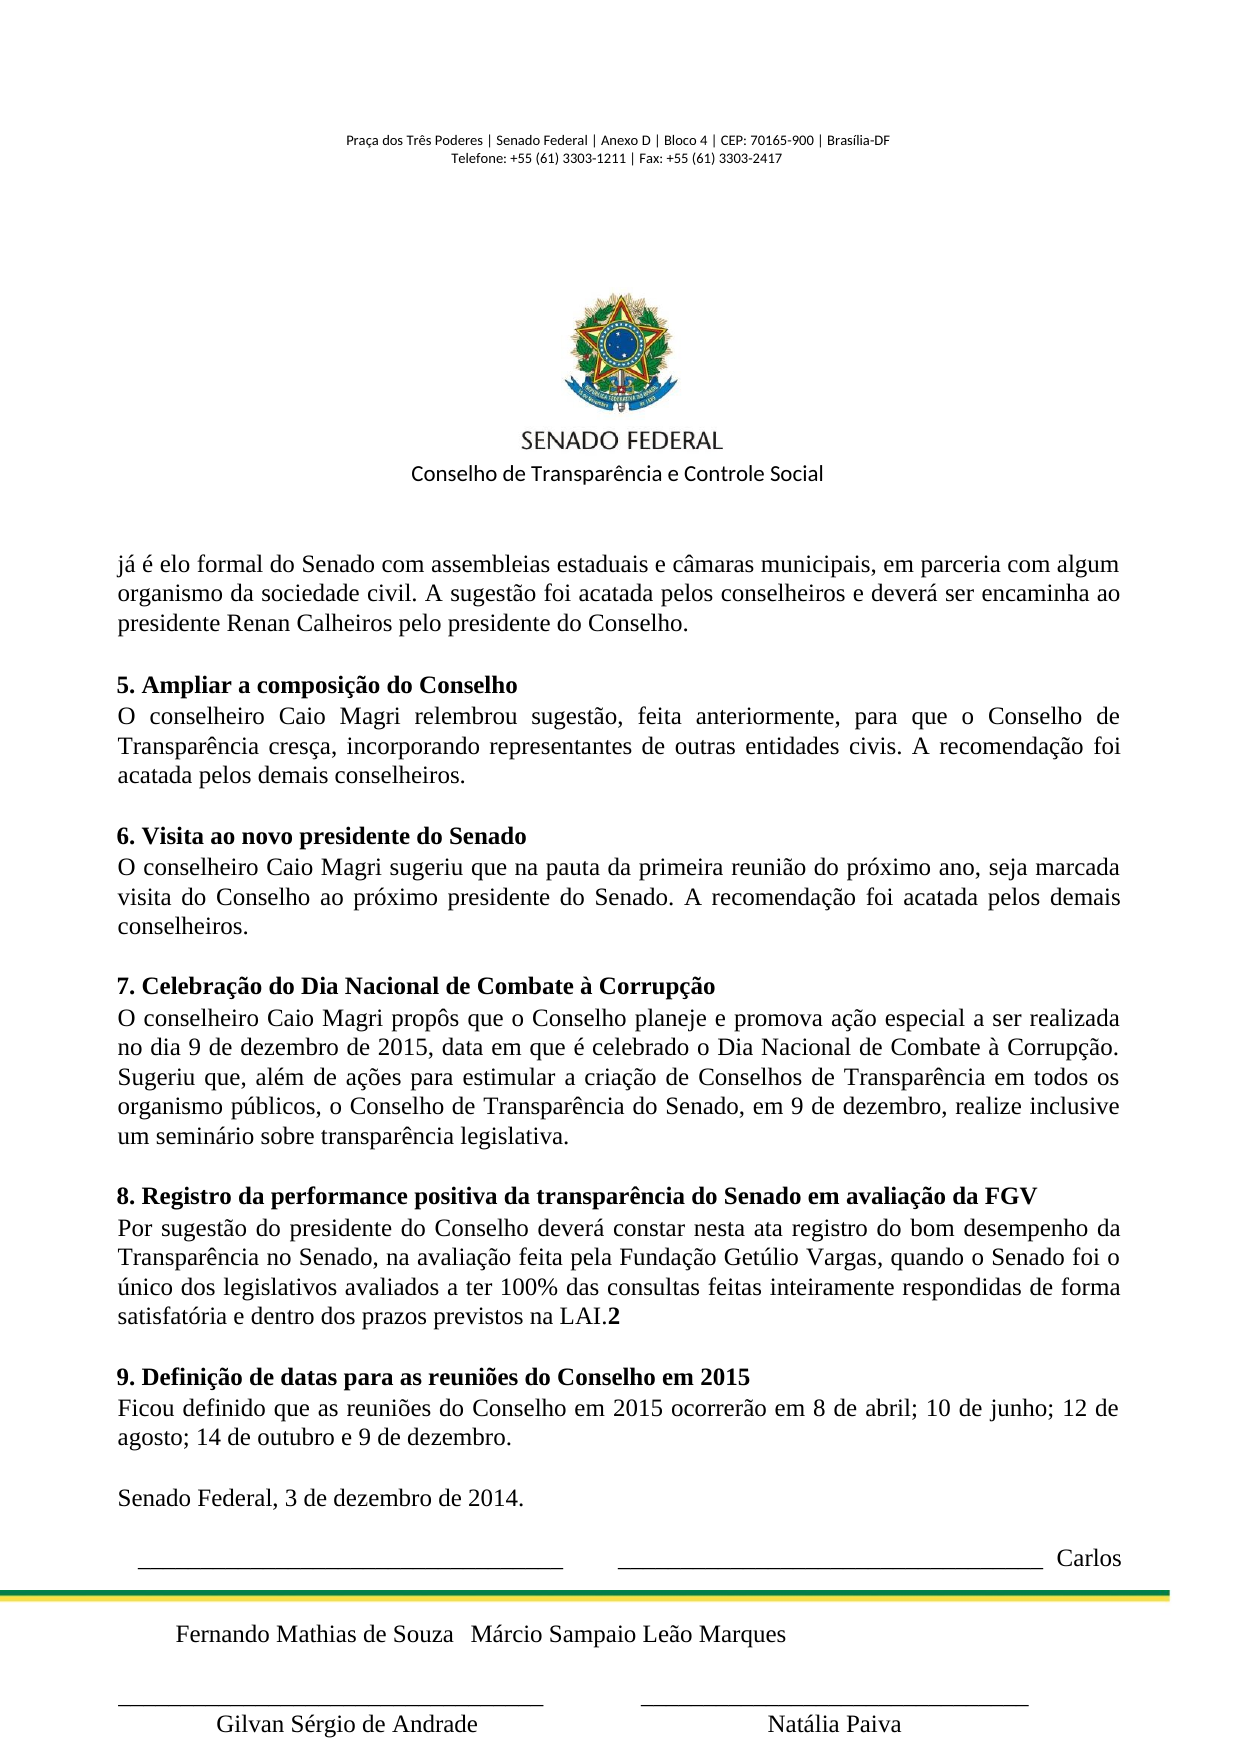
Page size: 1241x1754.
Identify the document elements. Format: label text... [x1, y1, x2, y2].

text Praça dos Três Poderes | Senado Federal | Anexo D | Bloco 4 | CEP: 70165-900 | Brasília-DF [118, 131, 1122, 148]
text Por sugestão do presidente do Conselho deverá constar nesta ata registro do bom desempenho da Transparência no Senado, na avaliação feita pela Fundação Getúlio Vargas, quando o Senado foi o único dos legislativos avaliados a ter 100% das consultas feitas inteiramente respondidas de forma satisfatória e dentro dos prazos previstos na LAI.2 [117, 1213, 1122, 1330]
text Senado Federal, 3 de dezembro de 2014. [117, 1483, 1122, 1512]
text O conselheiro Caio Magri sugeriu que na pauta da primeira reunião do próximo ano, seja marcada visita do Conselho ao próximo presidente do Senado. A recomendação foi acatada pelos demais conselheiros. [117, 852, 1122, 940]
text O conselheiro Caio Magri relembrou sugestão, feita anteriormente, para que o Conselho de Transparência cresça, incorporando representantes de outras entidades civis. A recomendação foi acatada pelos demais conselheiros. [117, 701, 1122, 789]
subtitle Definição de datas para as reuniões do Conselho em 2015 [116, 1362, 1122, 1390]
text Conselho de Transparência e Controle Social [118, 459, 1122, 487]
subtitle Ampliar a composição do Conselho [116, 670, 1122, 699]
text Telefone: +55 (61) 3303-1211 | Fax: +55 (61) 3303-2417 [118, 150, 1122, 167]
text já é elo formal do Senado com assembleias estaduais e câmaras municipais, em parceria com algum organismo da sociedade civil. A sugestão foi acatada pelos conselheiros e deverá ser encaminha ao presidente Renan Calheiros pelo presidente do Conselho. [117, 549, 1122, 637]
text Fernando Mathias de Souza Márcio Sampaio Leão Marques [138, 1620, 1122, 1648]
text O conselheiro Caio Magri propôs que o Conselho planeje e promova ação especial a ser realizada no dia 9 de dezembro de 2015, data em que é celebrado o Dia Nacional de Combate à Corrupção. Sugeriu que, além de ações para estimular a criação de Conselhos de Transparência em todos os organismo públicos, o Conselho de Transparência do Senado, em 9 de dezembro, realize inclusive um seminário sobre transparência legislativa. [117, 1003, 1122, 1150]
text __________________________________ _______________________________ [118, 1680, 1122, 1708]
subtitle Registro da performance positiva da transparência do Senado em avaliação da FGV [116, 1181, 1122, 1210]
subtitle Celebração do Dia Nacional de Combate à Corrupção [116, 971, 1122, 1000]
text Ficou definido que as reuniões do Conselho em 2015 ocorrerão em 8 de abril; 10 de junho; 12 de agosto; 14 de outubro e 9 de dezembro. [117, 1393, 1122, 1451]
subtitle Visita ao novo presidente do Senado [116, 821, 1122, 849]
text Gilvan Sérgio de Andrade Natália Paiva [118, 1709, 1122, 1738]
text __________________________________ __________________________________ Carlos [138, 1543, 1122, 1590]
